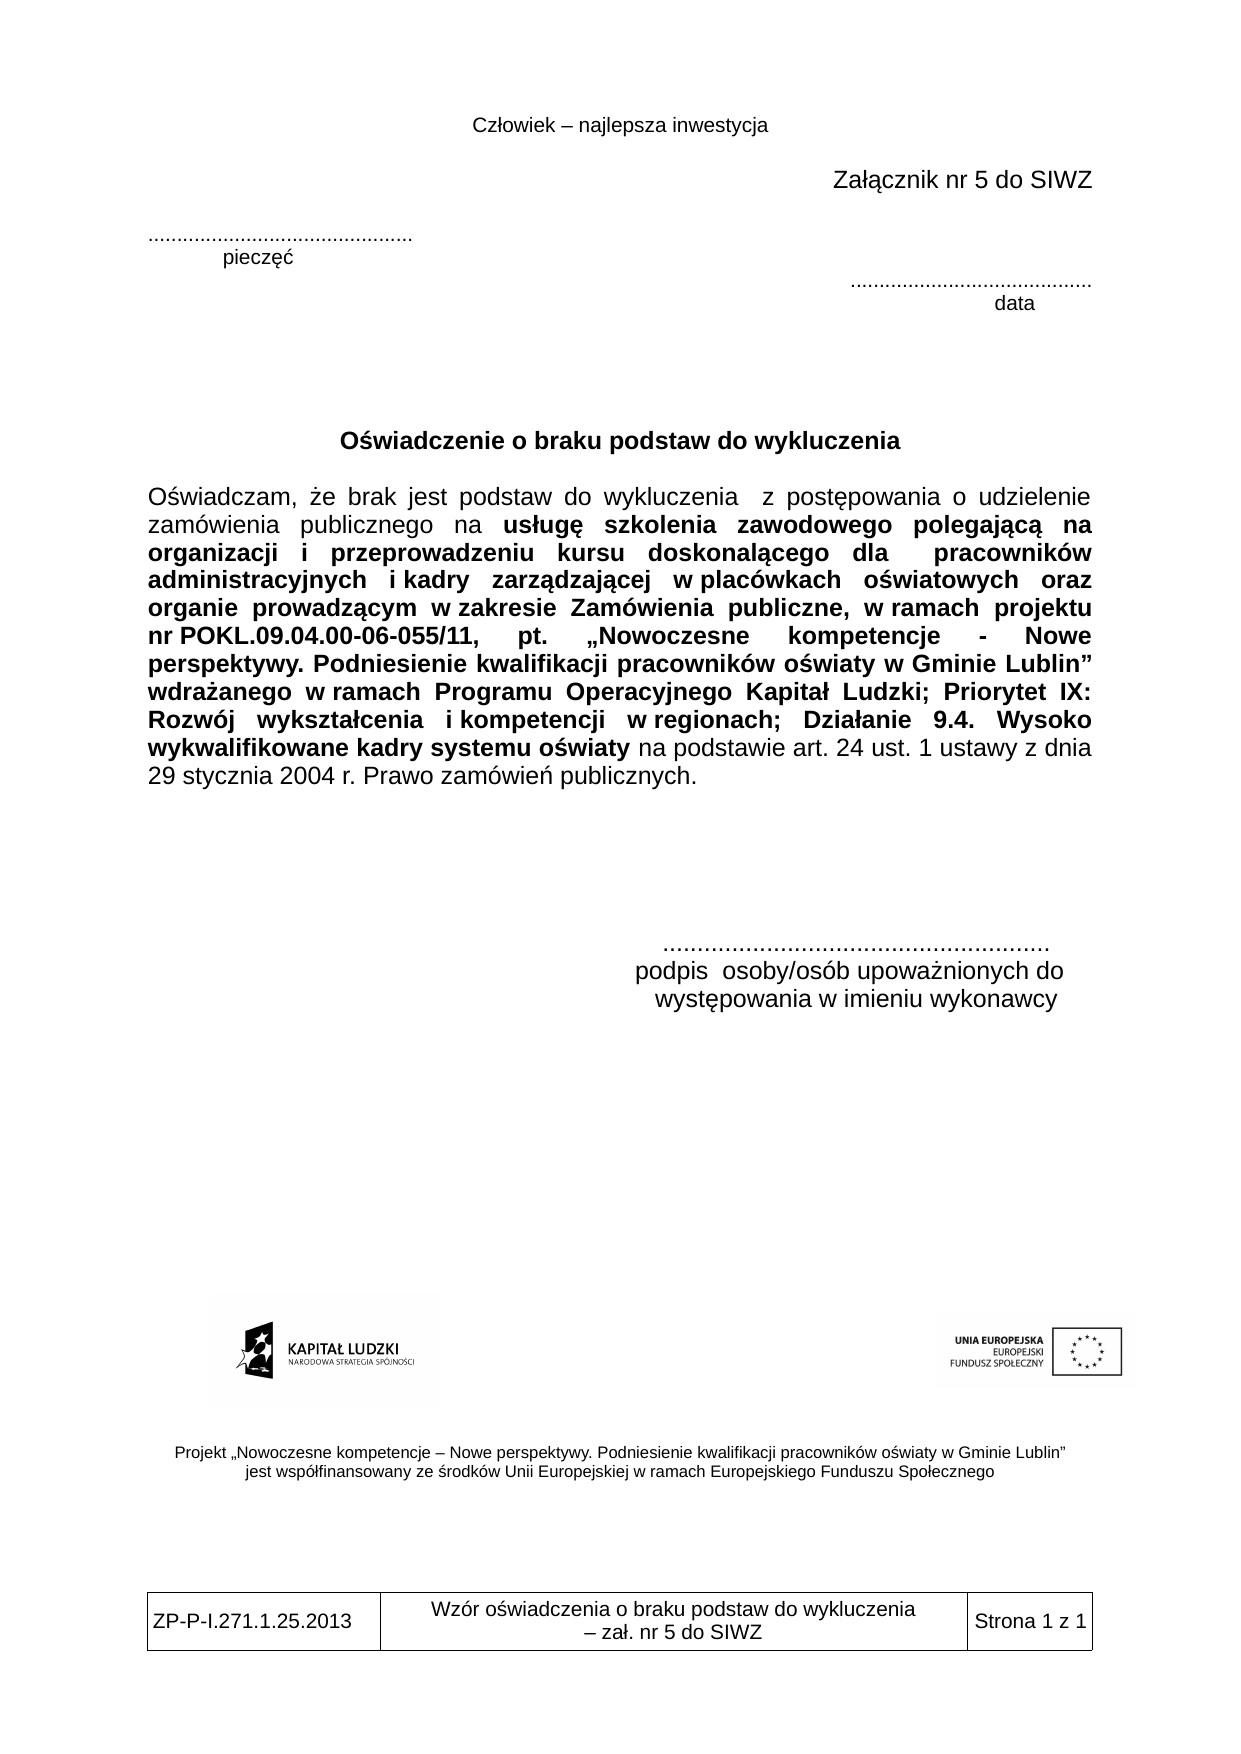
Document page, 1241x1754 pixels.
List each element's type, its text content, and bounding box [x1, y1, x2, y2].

text pieczęć [148, 245, 1093, 269]
text .............................................. [148, 222, 1093, 245]
text występowania w imieniu wykonawcy [620, 985, 1093, 1013]
picture [210, 1293, 442, 1407]
text .......................................... [148, 269, 1093, 292]
text Oświadczam, że brak jest podstaw do wykluczenia z postępowania o udzielenie zamówienia publicznego na usługę szkolenia zawodowego polegającą na organizacji i przeprowadzeniu kursu doskonalącego dla pracowników administracyjnych i kadry zarządzającej w placówkach oświatowych oraz organie prowadzącym w zakresie Zamówienia publiczne, w ramach projektu nr POKL.09.04.00-06-055/11, pt. „Nowoczesne kompetencje - Nowe perspektywy. Podniesienie kwalifikacji pracowników oświaty w Gminie Lublin” wdrażanego w ramach Programu Operacyjnego Kapitał Ludzki; Priorytet IX: Rozwój wykształcenia i kompetencji w regionach; Działanie 9.4. Wysoko wykwalifikowane kadry systemu oświaty na podstawie art. 24 ust. 1 ustawy z dnia 29 stycznia 2004 r. Prawo zamówień publicznych. [148, 483, 1093, 790]
text podpis osoby/osób upoważnionych do [620, 957, 1093, 985]
text data [148, 292, 1093, 315]
picture [936, 1314, 1136, 1389]
text Oświadczenie o braku podstaw do wykluczenia [148, 427, 1093, 455]
subtitle Załącznik nr 5 do SIWZ [148, 166, 1093, 194]
text ........................................................ [620, 929, 1093, 957]
text Projekt „Nowoczesne kompetencje – Nowe perspektywy. Podniesienie kwalifikacji pracowników oświaty w Gminie Lublin” jest współfinansowany ze środków Unii Europejskiej w ramach Europejskiego Funduszu Społecznego [148, 1444, 1093, 1481]
